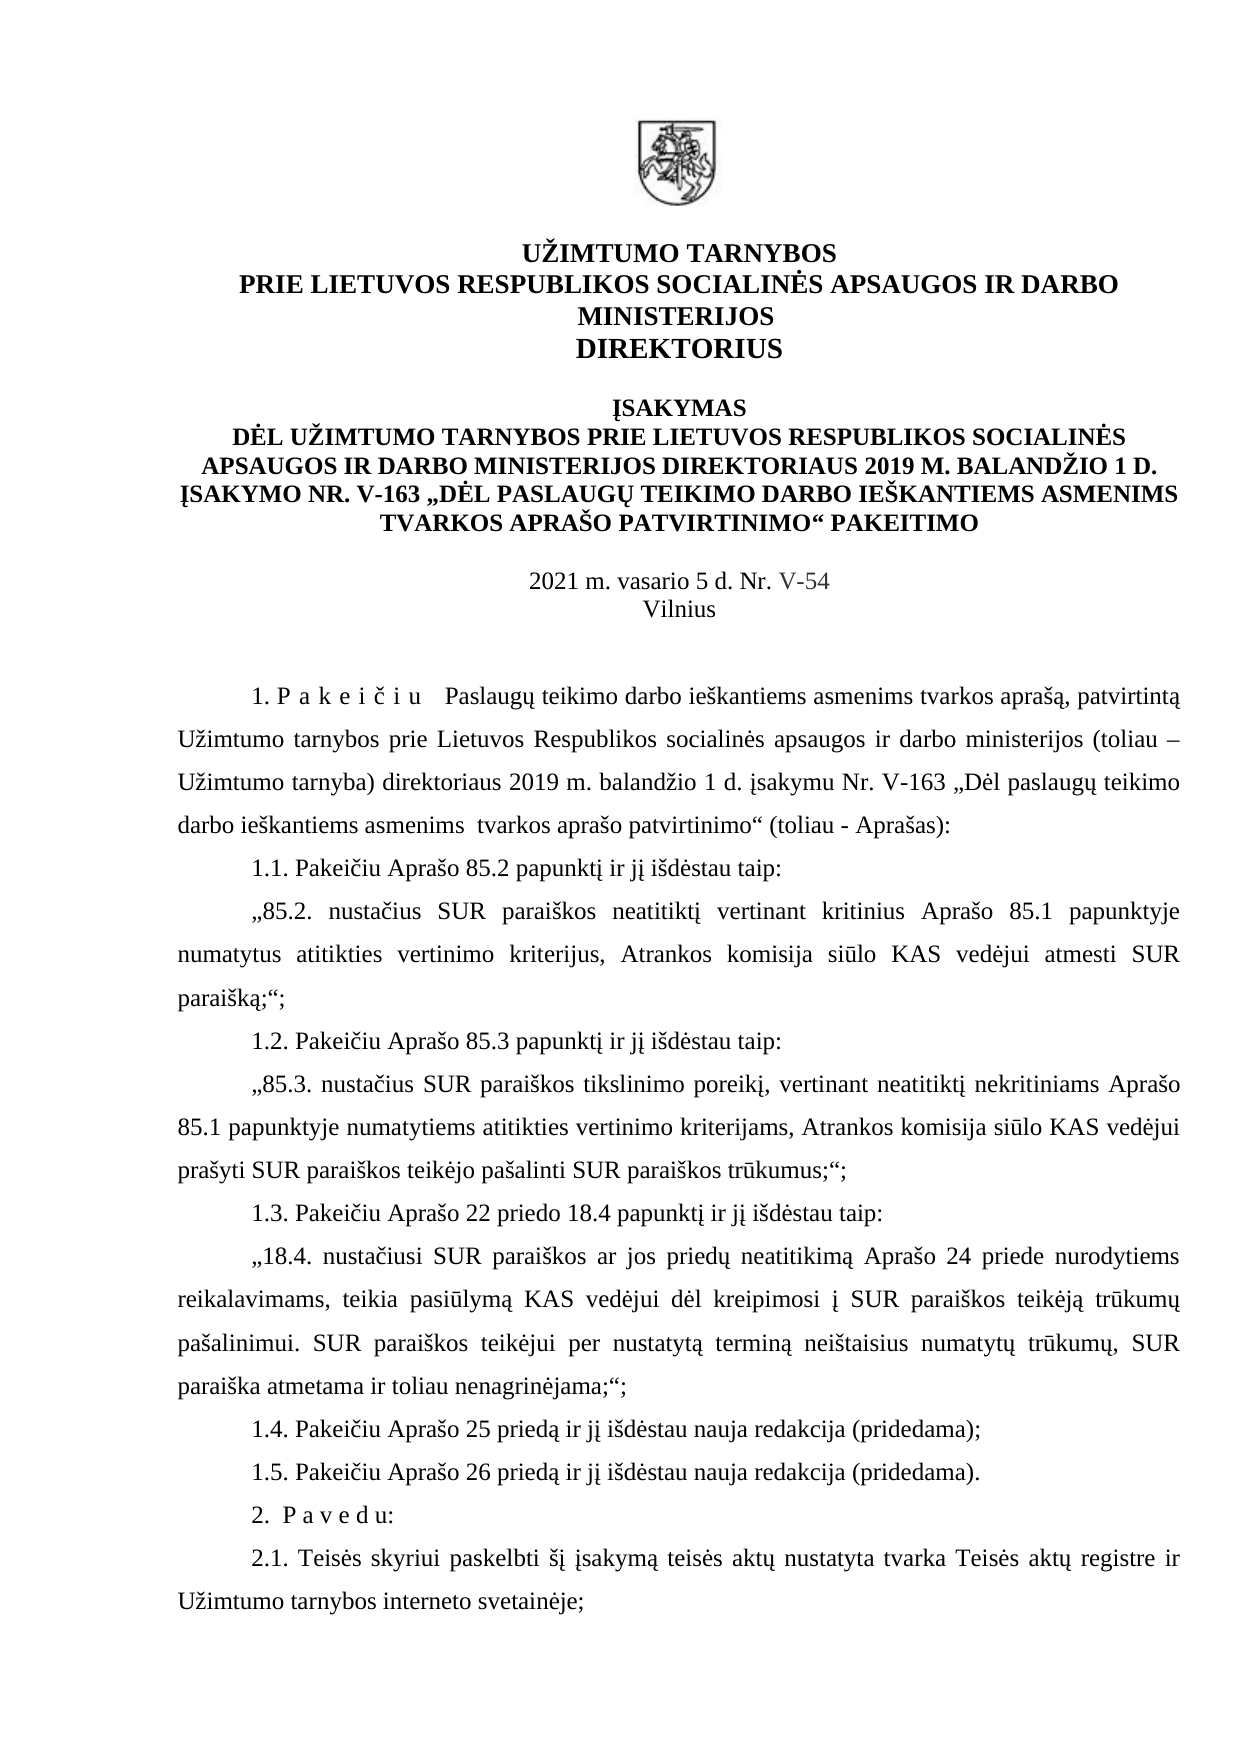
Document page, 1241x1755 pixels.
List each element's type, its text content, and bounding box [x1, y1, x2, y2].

text PRIE LIETUVOS RESPUBLIKOS SOCIALINĖS APSAUGOS IR DARBO MINISTERIJOS [177, 269, 1181, 331]
text „85.3. nustačius SUR paraiškos tikslinimo poreikį, vertinant neatitiktį nekritiniams Aprašo 85.1 papunktyje numatytiems atitikties vertinimo kriterijams, Atrankos komisija siūlo KAS vedėjui prašyti SUR paraiškos teikėjo pašalinti SUR paraiškos trūkumus;“; [177, 1069, 1181, 1184]
text 2.1. Teisės skyriui paskelbti šį įsakymą teisės aktų nustatyta tvarka Teisės aktų registre ir Užimtumo tarnybos interneto svetainėje; [177, 1543, 1181, 1615]
text DĖL užimtumo tarnybos PRIE LIETUVOS RESPUBLIKOS SOCIALINĖS APSAUGOS IR DARBO MINISTERIJOS DIREKTORIAUS 2019 M. BALANDŽIO 1 D. ĮSAKYMO NR. V-163 „DĖL PASLAUGŲ TEIKIMO DARBO IEŠKANTIEMS ASMENIMS TVARKOS APRAŠO PATVIRTINIMO“ pakeitimo [177, 422, 1181, 537]
text 1.5. Pakeičiu Aprašo 26 priedą ir jį išdėstau nauja redakcija (pridedama). [177, 1457, 1181, 1486]
text 1.1. Pakeičiu Aprašo 85.2 papunktį ir jį išdėstau taip: [177, 853, 1181, 882]
text 1. Pakeičiu Paslaugų teikimo darbo ieškantiems asmenims tvarkos aprašą, patvirtintą Užimtumo tarnybos prie Lietuvos Respublikos socialinės apsaugos ir darbo ministerijos (toliau – Užimtumo tarnyba) direktoriaus 2019 m. balandžio 1 d. įsakymu Nr. V-163 „Dėl paslaugų teikimo darbo ieškantiems asmenims tvarkos aprašo patvirtinimo“ (toliau - Aprašas): [177, 681, 1181, 839]
text 1.2. Pakeičiu Aprašo 85.3 papunktį ir jį išdėstau taip: [177, 1026, 1181, 1054]
text 2021 m. vasario 5 d. Nr. V-54 [177, 566, 1181, 594]
text „85.2. nustačius SUR paraiškos neatitiktį vertinant kritinius Aprašo 85.1 papunktyje numatytus atitikties vertinimo kriterijus, Atrankos komisija siūlo KAS vedėjui atmesti SUR paraišką;“; [177, 896, 1181, 1011]
text ĮSAKYMAS [177, 393, 1181, 422]
text „18.4. nustačiusi SUR paraiškos ar jos priedų neatitikimą Aprašo 24 priede nurodytiems reikalavimams, teikia pasiūlymą KAS vedėjui dėl kreipimosi į SUR paraiškos teikėją trūkumų pašalinimui. SUR paraiškos teikėjui per nustatytą terminą neištaisius numatytų trūkumų, SUR paraiška atmetama ir toliau nenagrinėjama;“; [177, 1241, 1181, 1399]
text DIREKTORIUS [177, 331, 1181, 364]
text 1.4. Pakeičiu Aprašo 25 priedą ir jį išdėstau nauja redakcija (pridedama); [177, 1414, 1181, 1443]
text Vilnius [177, 594, 1181, 623]
text 1.3. Pakeičiu Aprašo 22 priedo 18.4 papunktį ir jį išdėstau taip: [177, 1198, 1181, 1227]
text UŽIMTUMO TARNYBOS [177, 237, 1181, 269]
text 2. P a v e d u: [177, 1500, 1181, 1529]
